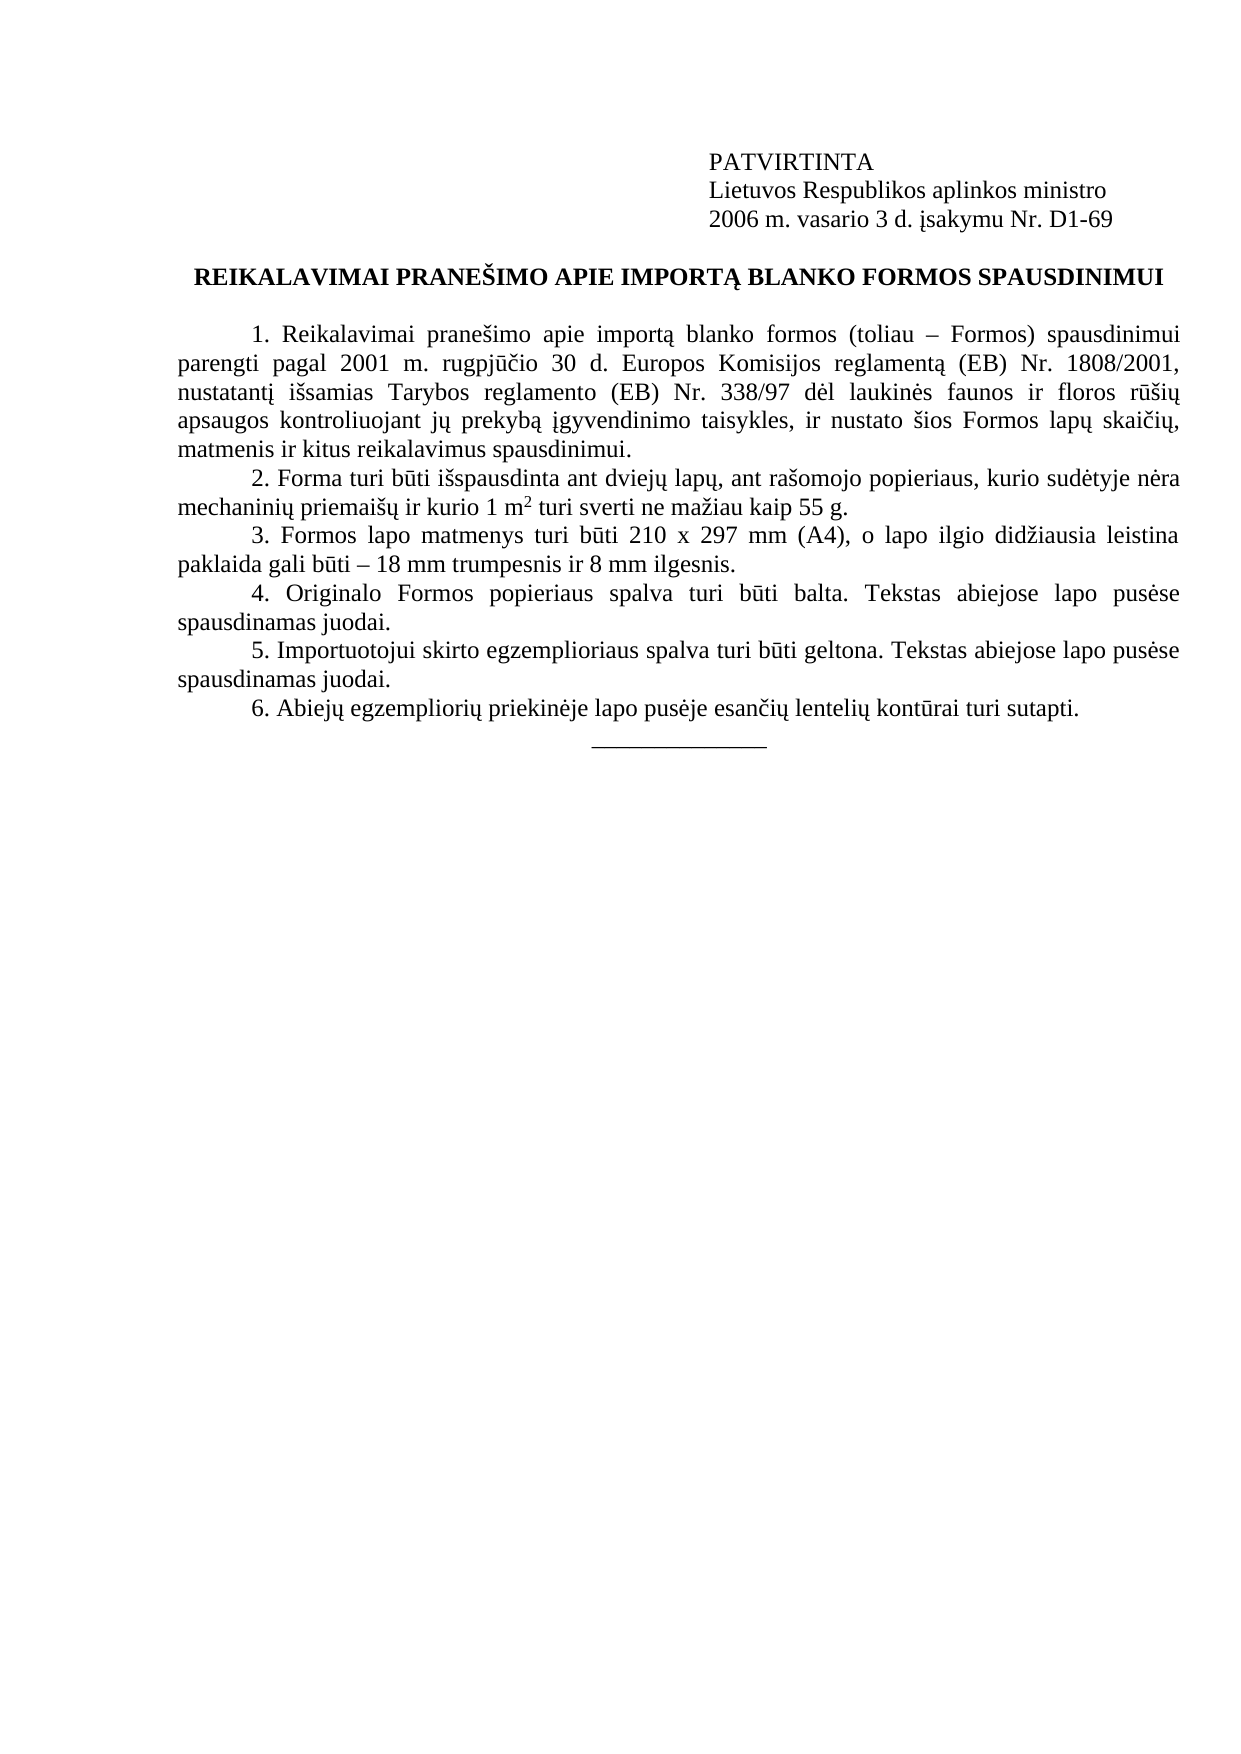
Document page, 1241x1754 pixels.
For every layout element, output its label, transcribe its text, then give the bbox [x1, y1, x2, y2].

text 6. Abiejų egzempliorių priekinėje lapo pusėje esančių lentelių kontūrai turi sutapti. [177, 693, 1181, 722]
text REIKALAVIMAI PRANEŠIMO APIE IMPORTĄ BLANKO FORMOS SPAUSDINIMUI [177, 262, 1181, 291]
text 5. Importuotojui skirto egzemplioriaus spalva turi būti geltona. Tekstas abiejose lapo pusėse spausdinamas juodai. [177, 636, 1181, 693]
text 3. Formos lapo matmenys turi būti 210 x 297 mm (A4), o lapo ilgio didžiausia leistina paklaida gali būti – 18 mm trumpesnis ir 8 mm ilgesnis. [177, 521, 1181, 578]
text 2. Forma turi būti išspausdinta ant dviejų lapų, ant rašomojo popieriaus, kurio sudėtyje nėra mechaninių priemaišų ir kurio 1 m2 turi sverti ne mažiau kaip 55 g. [177, 463, 1181, 521]
text ______________ [177, 722, 1181, 751]
text 4. Originalo Formos popieriaus spalva turi būti balta. Tekstas abiejose lapo pusėse spausdinamas juodai. [177, 578, 1181, 636]
text 1. Reikalavimai pranešimo apie importą blanko formos (toliau – Formos) spausdinimui parengti pagal 2001 m. rugpjūčio 30 d. Europos Komisijos reglamentą (EB) Nr. 1808/2001, nustatantį išsamias Tarybos reglamento (EB) Nr. 338/97 dėl laukinės faunos ir floros rūšių apsaugos kontroliuojant jų prekybą įgyvendinimo taisykles, ir nustato šios Formos lapų skaičių, matmenis ir kitus reikalavimus spausdinimui. [177, 319, 1181, 463]
text PATVIRTINTA [177, 147, 1181, 176]
text Lietuvos Respublikos aplinkos ministro [177, 176, 1181, 204]
text 2006 m. vasario 3 d. įsakymu Nr. D1-69 [177, 204, 1181, 233]
